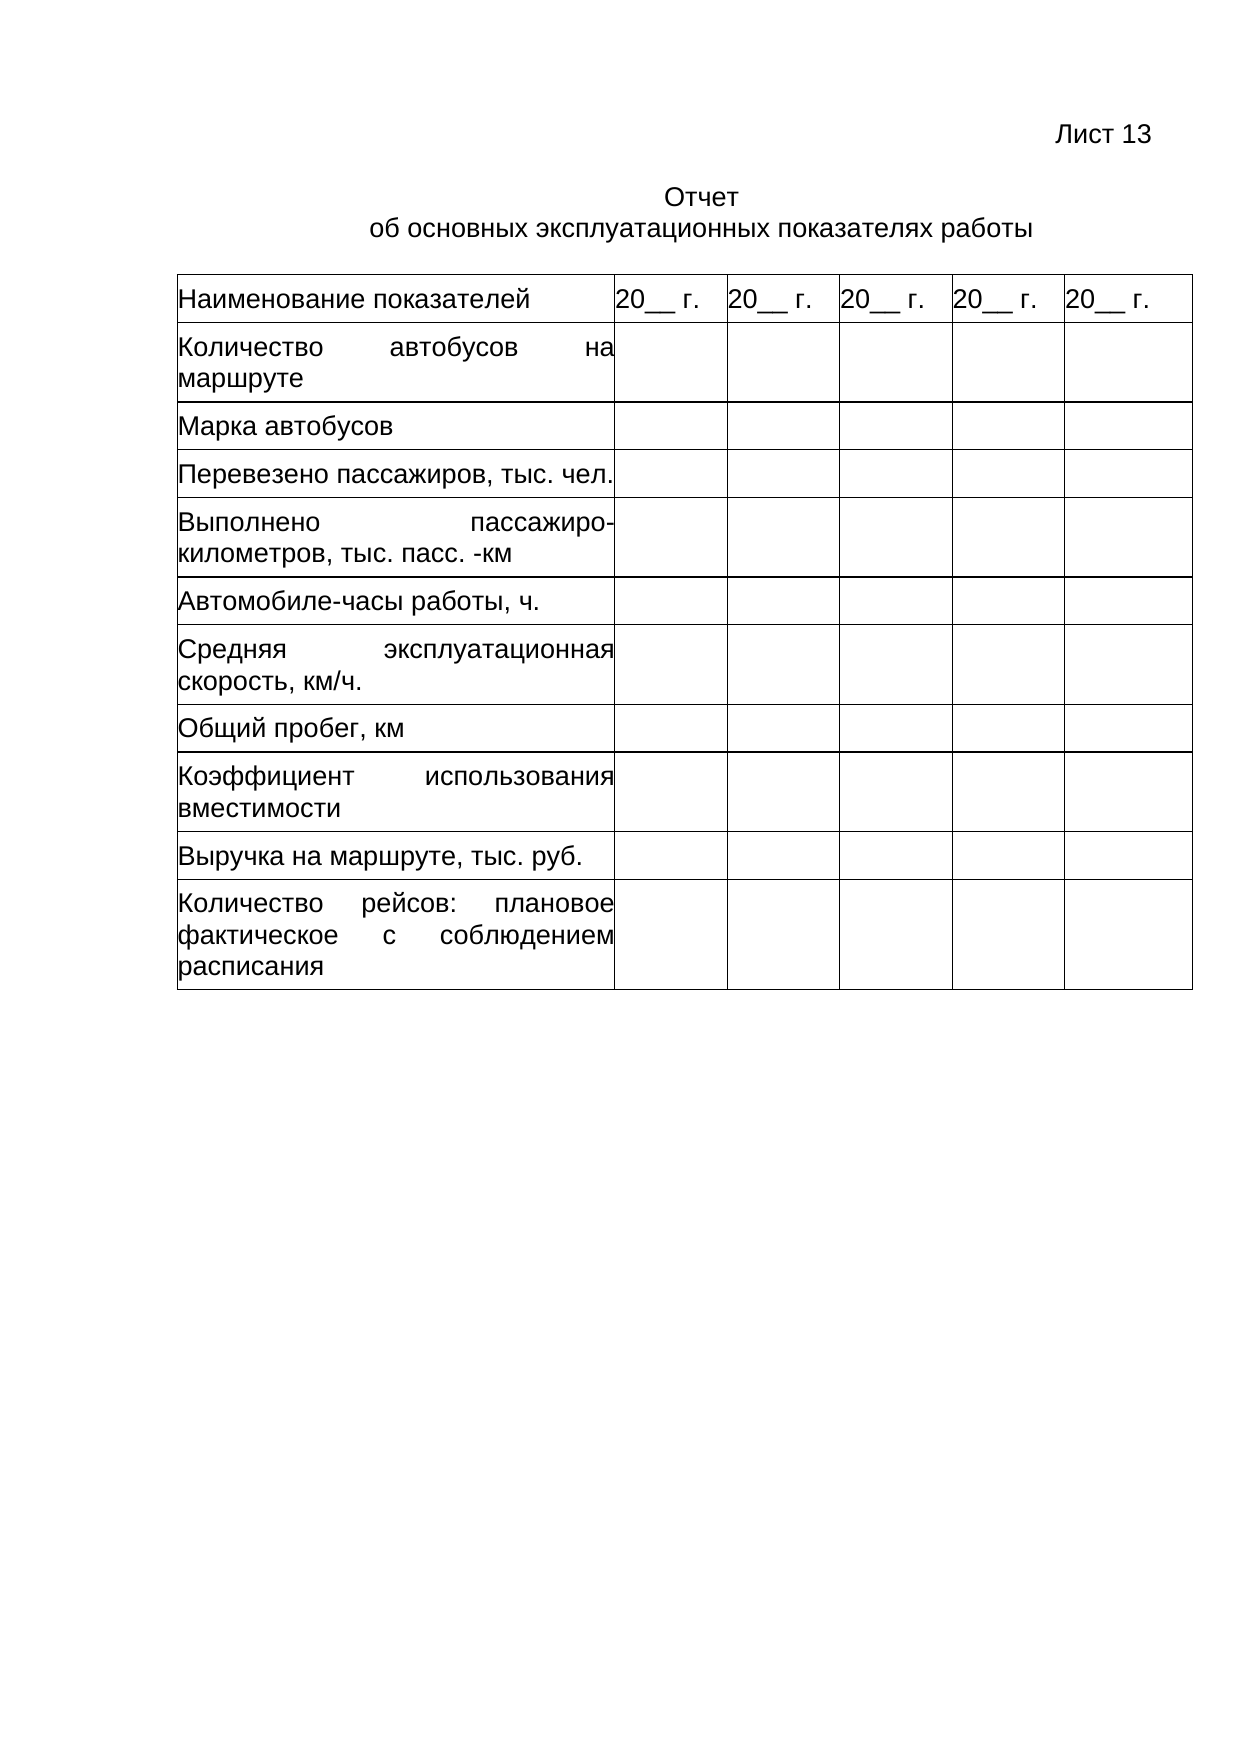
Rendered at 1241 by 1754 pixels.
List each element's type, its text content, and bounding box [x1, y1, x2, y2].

text об основных эксплуатационных показателях работы [177, 212, 1152, 243]
table_cell [953, 625, 1064, 703]
table_cell [840, 578, 952, 624]
table_cell [615, 578, 727, 624]
table_cell [953, 705, 1064, 751]
table_cell [1065, 753, 1192, 831]
table_cell [953, 498, 1064, 576]
table_cell [840, 323, 952, 401]
table_cell [1065, 880, 1192, 989]
table_cell [840, 880, 952, 989]
table_cell [1065, 403, 1192, 449]
table_cell [1065, 625, 1192, 703]
table_cell [728, 753, 839, 831]
table_cell [615, 625, 727, 703]
table_cell Марка автобусов [178, 403, 614, 449]
table_cell [840, 498, 952, 576]
table_cell [728, 832, 839, 878]
table_cell [953, 323, 1064, 401]
table_cell Коэффициент использования вместимости [178, 753, 614, 831]
table_cell [728, 578, 839, 624]
table_cell [615, 705, 727, 751]
table_cell Количество автобусов на маршруте [178, 323, 614, 401]
table_cell [615, 832, 727, 878]
text Отчет [177, 181, 1152, 212]
table_header 20__ г. [953, 275, 1064, 322]
table_cell [840, 450, 952, 497]
table_cell [728, 403, 839, 449]
table_cell [728, 880, 839, 989]
table_cell [1065, 450, 1192, 497]
table_cell Количество рейсов: плановое фактическое с соблюдением расписания [178, 880, 614, 989]
table_cell [1065, 498, 1192, 576]
table_cell Общий пробег, км [178, 705, 614, 751]
table_header 20__ г. [1065, 275, 1192, 322]
table_cell Перевезено пассажиров, тыс. чел. [178, 450, 614, 497]
table_cell [953, 753, 1064, 831]
table_cell [840, 403, 952, 449]
table_cell [953, 832, 1064, 878]
table_cell [728, 498, 839, 576]
table_cell Выручка на маршруте, тыс. руб. [178, 832, 614, 878]
table_cell [1065, 832, 1192, 878]
table_cell [1065, 323, 1192, 401]
table_cell [840, 753, 952, 831]
table_cell [953, 450, 1064, 497]
table_cell [953, 578, 1064, 624]
table_cell [615, 498, 727, 576]
table_cell [1065, 578, 1192, 624]
table_cell [728, 625, 839, 703]
table_cell [840, 705, 952, 751]
table_cell [615, 880, 727, 989]
table_header Наименование показателей [178, 275, 614, 322]
table_header 20__ г. [840, 275, 952, 322]
table_cell Выполнено пассажиро-километров, тыс. пасс. -км [178, 498, 614, 576]
table_cell [1065, 705, 1192, 751]
table_cell Автомобиле-часы работы, ч. [178, 578, 614, 624]
table_cell [728, 450, 839, 497]
text Лист 13 [177, 118, 1152, 149]
table_cell Средняя эксплуатационная скорость, км/ч. [178, 625, 614, 703]
table_header 20__ г. [728, 275, 839, 322]
table_cell [615, 450, 727, 497]
table_cell [840, 832, 952, 878]
table_cell [615, 753, 727, 831]
table_cell [953, 880, 1064, 989]
table_header 20__ г. [615, 275, 727, 322]
table_cell [953, 403, 1064, 449]
table_cell [728, 323, 839, 401]
table_cell [840, 625, 952, 703]
table_cell [728, 705, 839, 751]
table_cell [615, 403, 727, 449]
table_cell [615, 323, 727, 401]
